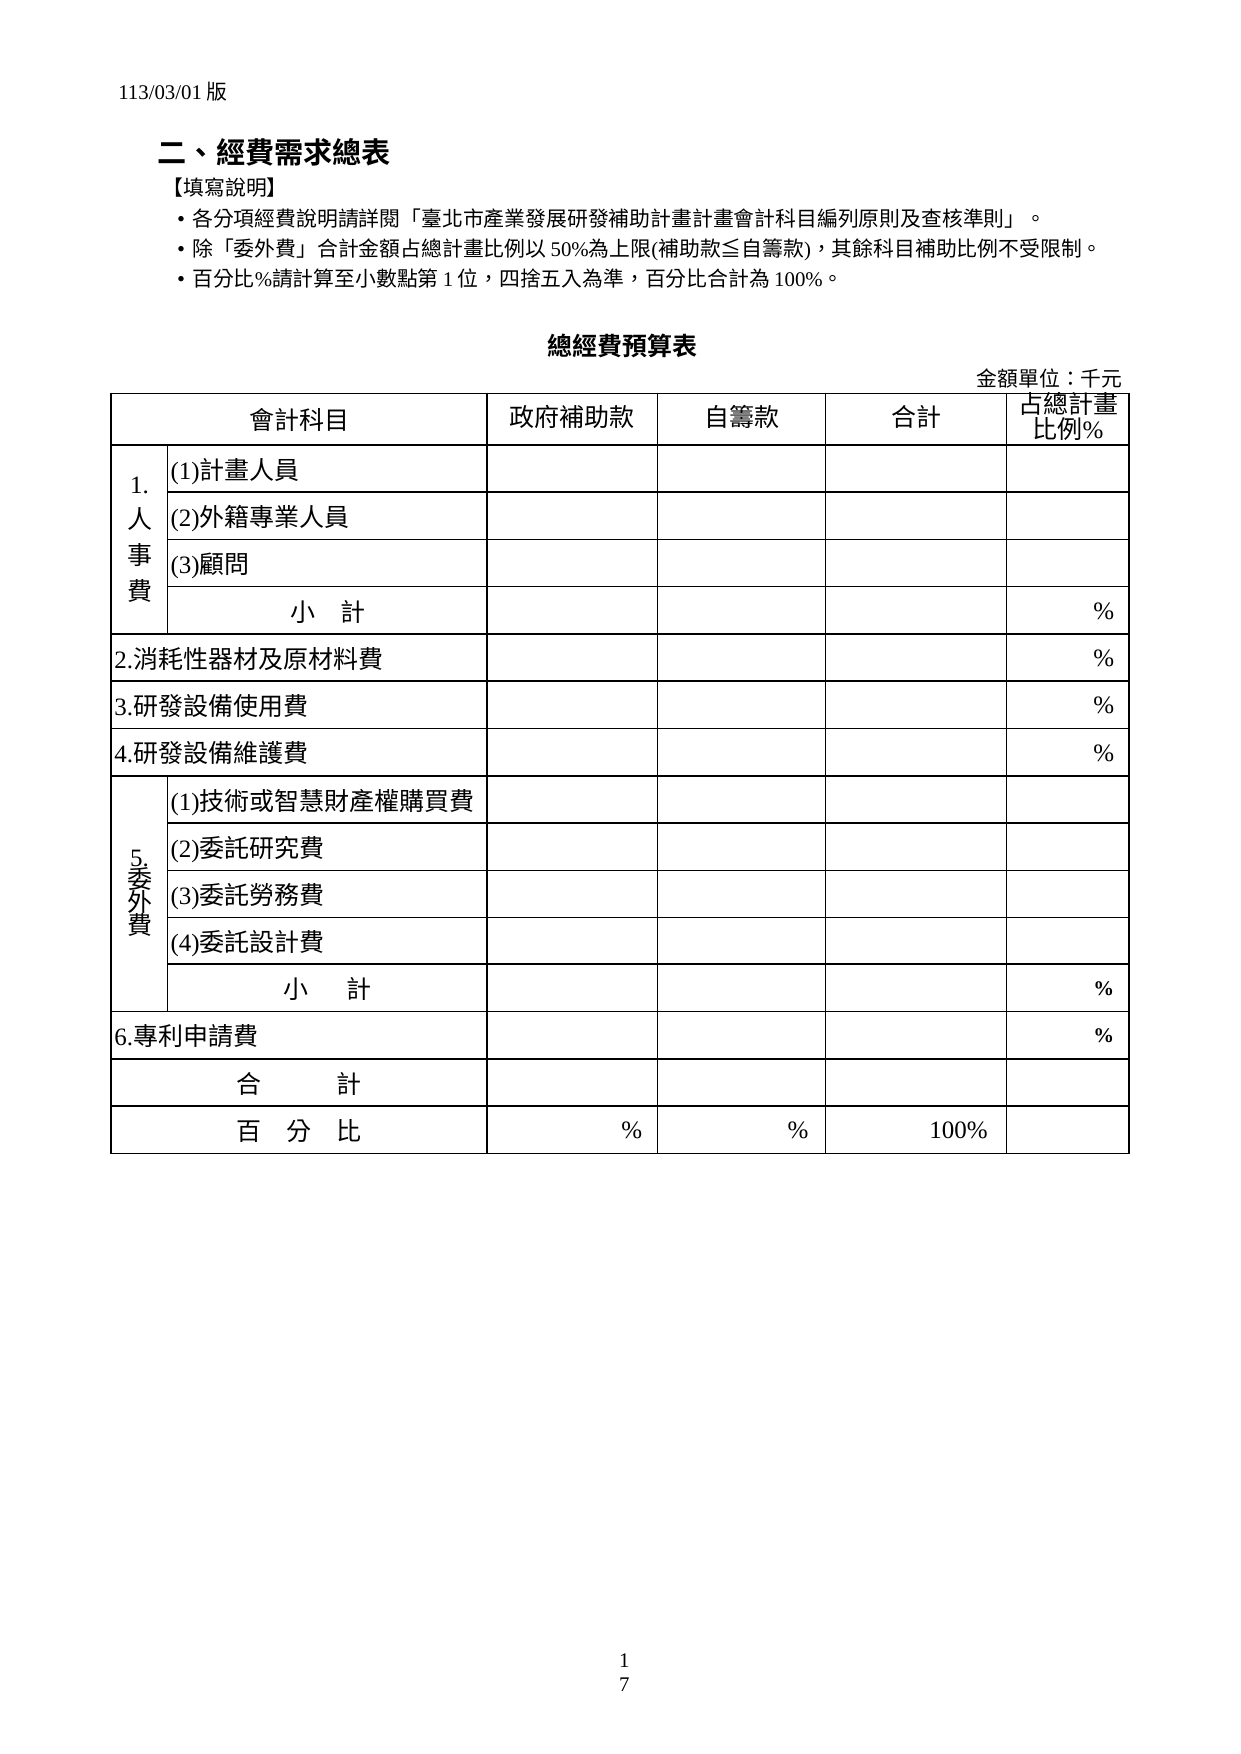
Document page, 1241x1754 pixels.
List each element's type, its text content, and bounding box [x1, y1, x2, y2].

table_cell [826, 540, 1006, 586]
table_cell [658, 729, 825, 775]
table_cell [488, 729, 657, 775]
table_cell % [488, 1107, 657, 1152]
table_cell (4)委託設計費 [168, 918, 486, 963]
table_cell % [658, 1107, 825, 1152]
table_cell [658, 1012, 825, 1058]
table_cell [488, 1060, 657, 1105]
table_cell 3.研發設備使用費 [112, 682, 486, 728]
table_header 政府補助款 [488, 394, 657, 444]
table_cell [658, 918, 825, 963]
table_cell (1)技術或智慧財產權購買費 [168, 777, 486, 822]
table_cell [658, 777, 825, 822]
table_cell 1. 人 事 費 [112, 446, 167, 633]
table_cell [488, 682, 657, 728]
table_cell [658, 965, 825, 1011]
table_cell [826, 682, 1006, 728]
table_cell [826, 729, 1006, 775]
table_cell [826, 587, 1006, 633]
table_cell [1007, 1060, 1128, 1105]
table_cell [488, 777, 657, 822]
list 百分比%請計算至小數點第1位，四捨五入為準，百分比合計為100%。 [177, 262, 1122, 292]
table_cell [826, 871, 1006, 917]
table_cell 小計 [168, 965, 486, 1011]
text 總經費預算表 [122, 326, 1122, 362]
table_cell [1007, 777, 1128, 822]
table_cell % [1007, 965, 1128, 1011]
table_cell [1007, 918, 1128, 963]
table_cell (2)外籍專業人員 [168, 493, 486, 538]
table_cell [658, 587, 825, 633]
table_cell [488, 1012, 657, 1058]
table_header 會計科目 [112, 394, 486, 444]
table_cell [1007, 540, 1128, 586]
table_cell [488, 965, 657, 1011]
table_cell [488, 635, 657, 680]
table_cell [488, 446, 657, 491]
table_cell [658, 493, 825, 538]
table_cell [658, 682, 825, 728]
table_cell [658, 1060, 825, 1105]
table_cell [658, 824, 825, 869]
text 二、經費需求總表 [157, 129, 1149, 172]
text 【填寫說明】 [118, 172, 1122, 202]
table_cell [488, 540, 657, 586]
table_cell (3)委託勞務費 [168, 871, 486, 917]
table_cell % [1007, 1012, 1128, 1058]
table_cell % [1007, 635, 1128, 680]
table_cell % [1007, 682, 1128, 728]
table_cell 100% [826, 1107, 1006, 1152]
table_cell [826, 446, 1006, 491]
table_cell [488, 493, 657, 538]
table_cell [826, 1012, 1006, 1058]
table_cell % [1007, 587, 1128, 633]
table_cell [826, 965, 1006, 1011]
table_cell [826, 635, 1006, 680]
table_cell (3)顧問 [168, 540, 486, 586]
table_cell [1007, 493, 1128, 538]
table_cell [658, 540, 825, 586]
table_cell 合 計 [112, 1060, 486, 1105]
table_cell [658, 446, 825, 491]
table_cell (1)計畫人員 [168, 446, 486, 491]
table_cell [826, 824, 1006, 869]
table_cell [658, 871, 825, 917]
table_cell [826, 1060, 1006, 1105]
table_header 合計 [826, 394, 1006, 444]
table_header 自籌款 [658, 394, 825, 444]
list 除「委外費」合計金額占總計畫比例以50%為上限(補助款≦自籌款)，其餘科目補助比例不受限制。 [177, 232, 1122, 262]
table_cell [1007, 446, 1128, 491]
table_cell 2.消耗性器材及原材料費 [112, 635, 486, 680]
table_cell 5. 委 外 費 [112, 777, 167, 1011]
table_cell [1007, 1107, 1128, 1152]
table_cell 百 分 比 [112, 1107, 486, 1152]
table_cell [826, 918, 1006, 963]
table_cell (2)委託研究費 [168, 824, 486, 869]
table_cell 小計 [168, 587, 486, 633]
table_cell [488, 824, 657, 869]
table_cell 4.研發設備維護費 [112, 729, 486, 775]
table_cell [826, 493, 1006, 538]
table_cell [658, 635, 825, 680]
table_cell [488, 918, 657, 963]
table_cell [826, 777, 1006, 822]
table_header 占總計畫 比例% [1007, 394, 1128, 444]
table_cell [488, 587, 657, 633]
table_cell [1007, 871, 1128, 917]
list 各分項經費說明請詳閱「臺北市產業發展研發補助計畫計畫會計科目編列原則及查核準則」。 [177, 202, 1122, 232]
table_cell [1007, 824, 1128, 869]
table_cell % [1007, 729, 1128, 775]
table_cell [488, 871, 657, 917]
table_cell 6.專利申請費 [112, 1012, 486, 1058]
text 金額單位：千元 [122, 362, 1122, 392]
